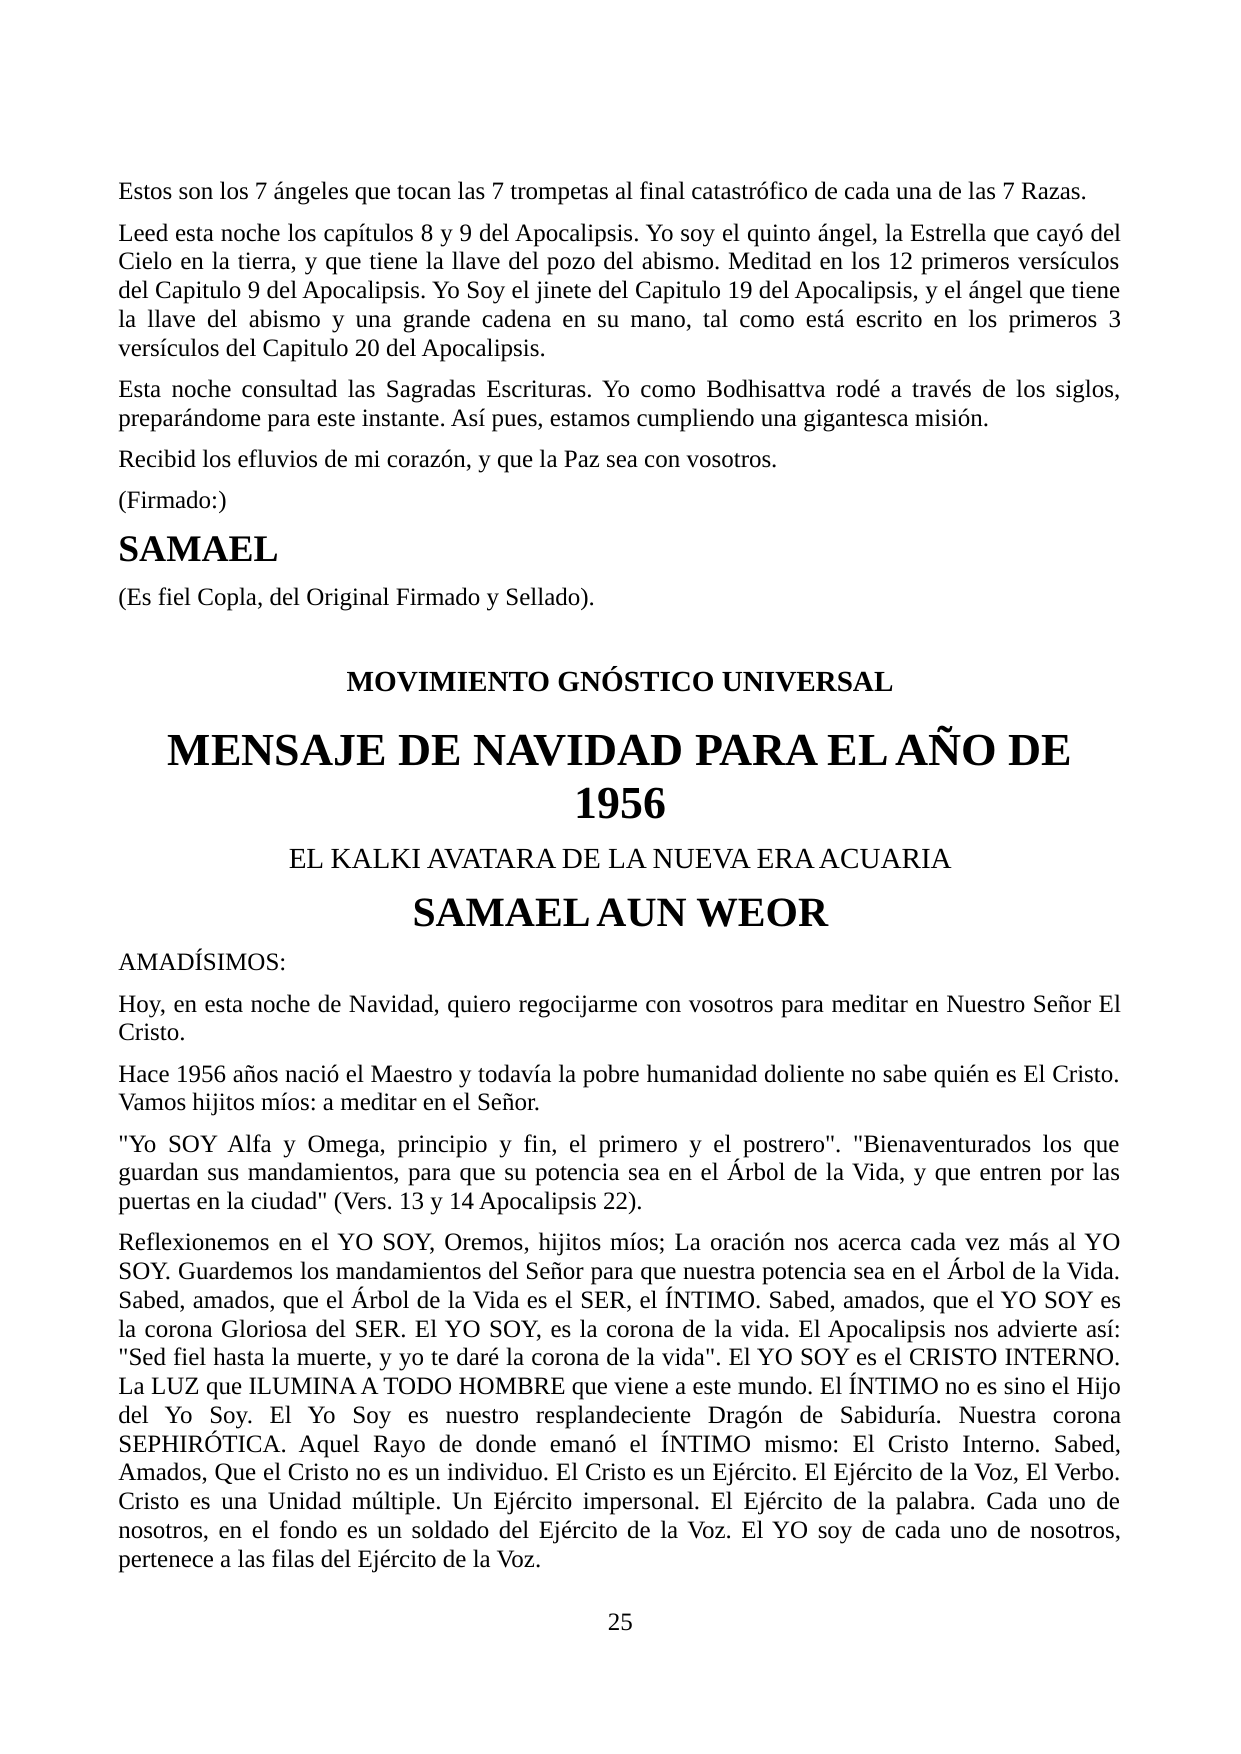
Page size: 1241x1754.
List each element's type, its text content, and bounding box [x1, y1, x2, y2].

text Esta noche consultad las Sagradas Escrituras. Yo como Bodhisattva rodé a través de los siglos, preparándome para este instante. Así pues, estamos cumpliendo una gigantesca misión. [118, 374, 1122, 431]
text (Es fiel Copla, del Original Firmado y Sellado). [118, 582, 1122, 611]
text Hoy, en esta noche de Navidad, quiero regocijarme con vosotros para meditar en Nuestro Señor El Cristo. [118, 989, 1122, 1046]
subtitle MENSAJE DE NAVIDAD PARA EL AÑO DE 1956 [118, 723, 1122, 828]
text Estos son los 7 ángeles que tocan las 7 trompetas al final catastrófico de cada una de las 7 Razas. [118, 176, 1122, 205]
text SAMAEL [118, 526, 1122, 569]
text Hace 1956 años nació el Maestro y todavía la pobre humanidad doliente no sabe quién es El Cristo. Vamos hijitos míos: a meditar en el Señor. [118, 1059, 1122, 1116]
text SAMAEL AUN WEOR [118, 887, 1122, 935]
text AMADÍSIMOS: [118, 947, 1122, 976]
text Recibid los efluvios de mi corazón, y que la Paz sea con vosotros. [118, 444, 1122, 473]
text Reflexionemos en el YO SOY, Oremos, hijitos míos; La oración nos acerca cada vez más al YO SOY. Guardemos los mandamientos del Señor para que nuestra potencia sea en el Árbol de la Vida. Sabed, amados, que el Árbol de la Vida es el SER, el ÍNTIMO. Sabed, amados, que el YO SOY es la corona Gloriosa del SER. El YO SOY, es la corona de la vida. El Apocalipsis nos advierte así: "Sed fiel hasta la muerte, y yo te daré la corona de la vida". El YO SOY es el CRISTO INTERNO. La LUZ que ILUMINA A TODO HOMBRE que viene a este mundo. El ÍNTIMO no es sino el Hijo del Yo Soy. El Yo Soy es nuestro resplandeciente Dragón de Sabiduría. Nuestra corona SEPHIRÓTICA. Aquel Rayo de donde emanó el ÍNTIMO mismo: El Cristo Interno. Sabed, Amados, Que el Cristo no es un individuo. El Cristo es un Ejército. El Ejército de la Voz, El Verbo. Cristo es una Unidad múltiple. Un Ejército impersonal. El Ejército de la palabra. Cada uno de nosotros, en el fondo es un soldado del Ejército de la Voz. El YO soy de cada uno de nosotros, pertenece a las filas del Ejército de la Voz. [118, 1227, 1122, 1572]
text Leed esta noche los capítulos 8 y 9 del Apocalipsis. Yo soy el quinto ángel, la Estrella que cayó del Cielo en la tierra, y que tiene la llave del pozo del abismo. Meditad en los 12 primeros versículos del Capitulo 9 del Apocalipsis. Yo Soy el jinete del Capitulo 19 del Apocalipsis, y el ángel que tiene la llave del abismo y una grande cadena en su mano, tal como está escrito en los primeros 3 versículos del Capitulo 20 del Apocalipsis. [118, 218, 1122, 361]
text MOVIMIENTO GNÓSTICO UNIVERSAL [118, 664, 1122, 698]
text "Yo SOY Alfa y Omega, principio y fin, el primero y el postrero". "Bienaventurados los que guardan sus mandamientos, para que su potencia sea en el Árbol de la Vida, y que entren por las puertas en la ciudad" (Vers. 13 y 14 Apocalipsis 22). [118, 1129, 1122, 1215]
text EL KALKI AVATARA DE LA NUEVA ERA ACUARIA [118, 841, 1122, 874]
text (Firmado:) [118, 485, 1122, 514]
